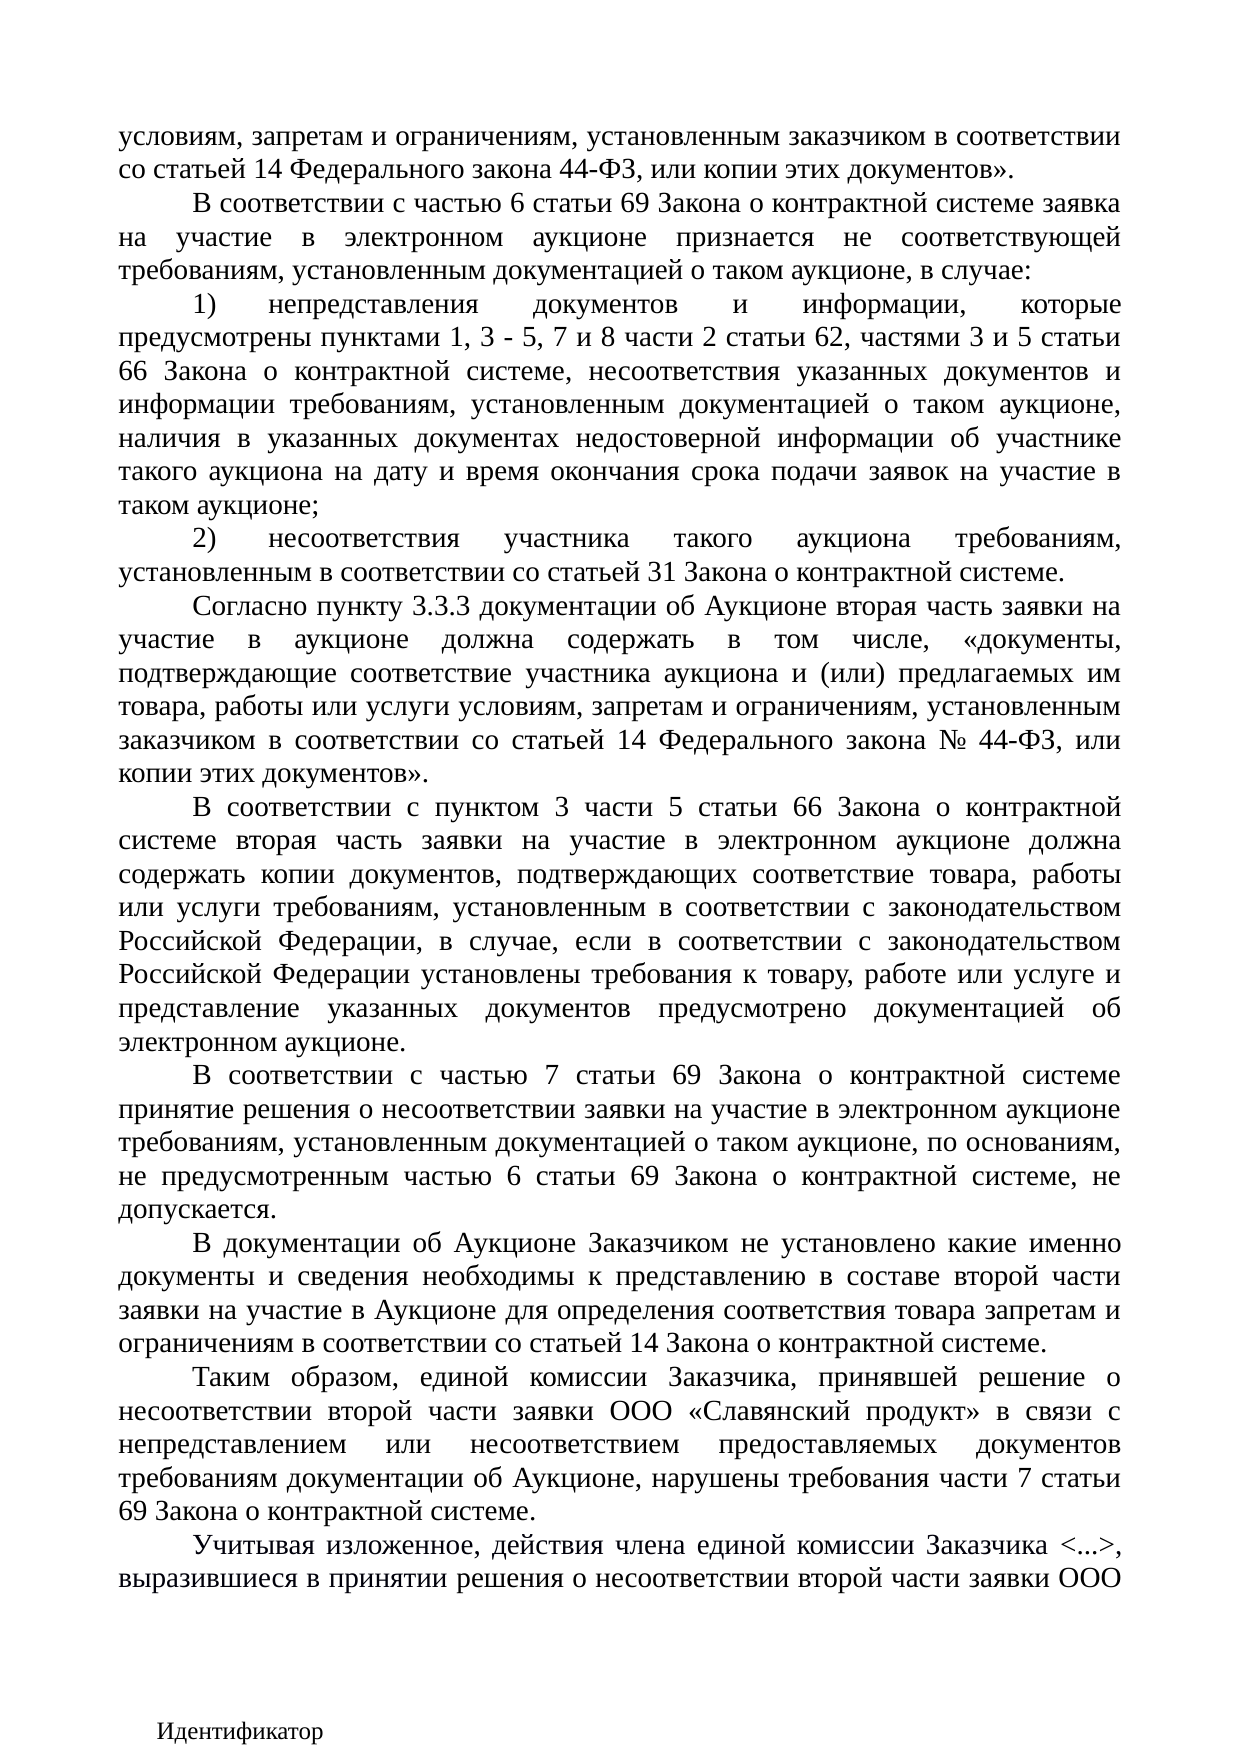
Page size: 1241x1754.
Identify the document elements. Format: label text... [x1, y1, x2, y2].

text Таким образом, единой комиссии Заказчика, принявшей решение о несоответствии второй части заявки ООО «Славянский продукт» в связи с непредставлением или несоответствием предоставляемых документов требованиям документации об Аукционе, нарушены требования части 7 статьи 69 Закона о контрактной системе. [118, 1359, 1122, 1527]
text Согласно пункту 3.3.3 документации об Аукционе вторая часть заявки на участие в аукционе должна содержать в том числе, «документы, подтверждающие соответствие участника аукциона и (или) предлагаемых им товара, работы или услуги условиям, запретам и ограничениям, установленным заказчиком в соответствии со статьей 14 Федерального закона № 44-ФЗ, или копии этих документов». [118, 588, 1122, 789]
text Учитывая изложенное, действия члена единой комиссии Заказчика <...>, выразившиеся в принятии решения о несоответствии второй части заявки ООО [118, 1527, 1122, 1594]
text В документации об Аукционе Заказчиком не установлено какие именно документы и сведения необходимы к представлению в составе второй части заявки на участие в Аукционе для определения соответствия товара запретам и ограничениям в соответствии со статьей 14 Закона о контрактной системе. [118, 1225, 1122, 1359]
text В соответствии с частью 7 статьи 69 Закона о контрактной системе принятие решения о несоответствии заявки на участие в электронном аукционе требованиям, установленным документацией о таком аукционе, по основаниям, не предусмотренным частью 6 статьи 69 Закона о контрактной системе, не допускается. [118, 1057, 1122, 1225]
text В соответствии с пунктом 3 части 5 статьи 66 Закона о контрактной системе вторая часть заявки на участие в электронном аукционе должна содержать копии документов, подтверждающих соответствие товара, работы или услуги требованиям, установленным в соответствии с законодательством Российской Федерации, в случае, если в соответствии с законодательством Российской Федерации установлены требования к товару, работе или услуге и представление указанных документов предусмотрено документацией об электронном аукционе. [118, 789, 1122, 1057]
list несоответствия участника такого аукциона требованиям, установленным в соответствии со статьей 31 Закона о контрактной системе. [118, 521, 1122, 588]
text условиям, запретам и ограничениям, установленным заказчиком в соответствии со статьей 14 Федерального закона 44-ФЗ, или копии этих документов». [118, 118, 1122, 185]
list непредставления документов и информации, которые предусмотрены пунктами 1, 3 - 5, 7 и 8 части 2 статьи 62, частями 3 и 5 статьи 66 Закона о контрактной системе, несоответствия указанных документов и информации требованиям, установленным документацией о таком аукционе, наличия в указанных документах недостоверной информации об участнике такого аукциона на дату и время окончания срока подачи заявок на участие в таком аукционе; [118, 286, 1122, 521]
text В соответствии с частью 6 статьи 69 Закона о контрактной системе заявка на участие в электронном аукционе признается не соответствующей требованиям, установленным документацией о таком аукционе, в случае: [118, 185, 1122, 286]
